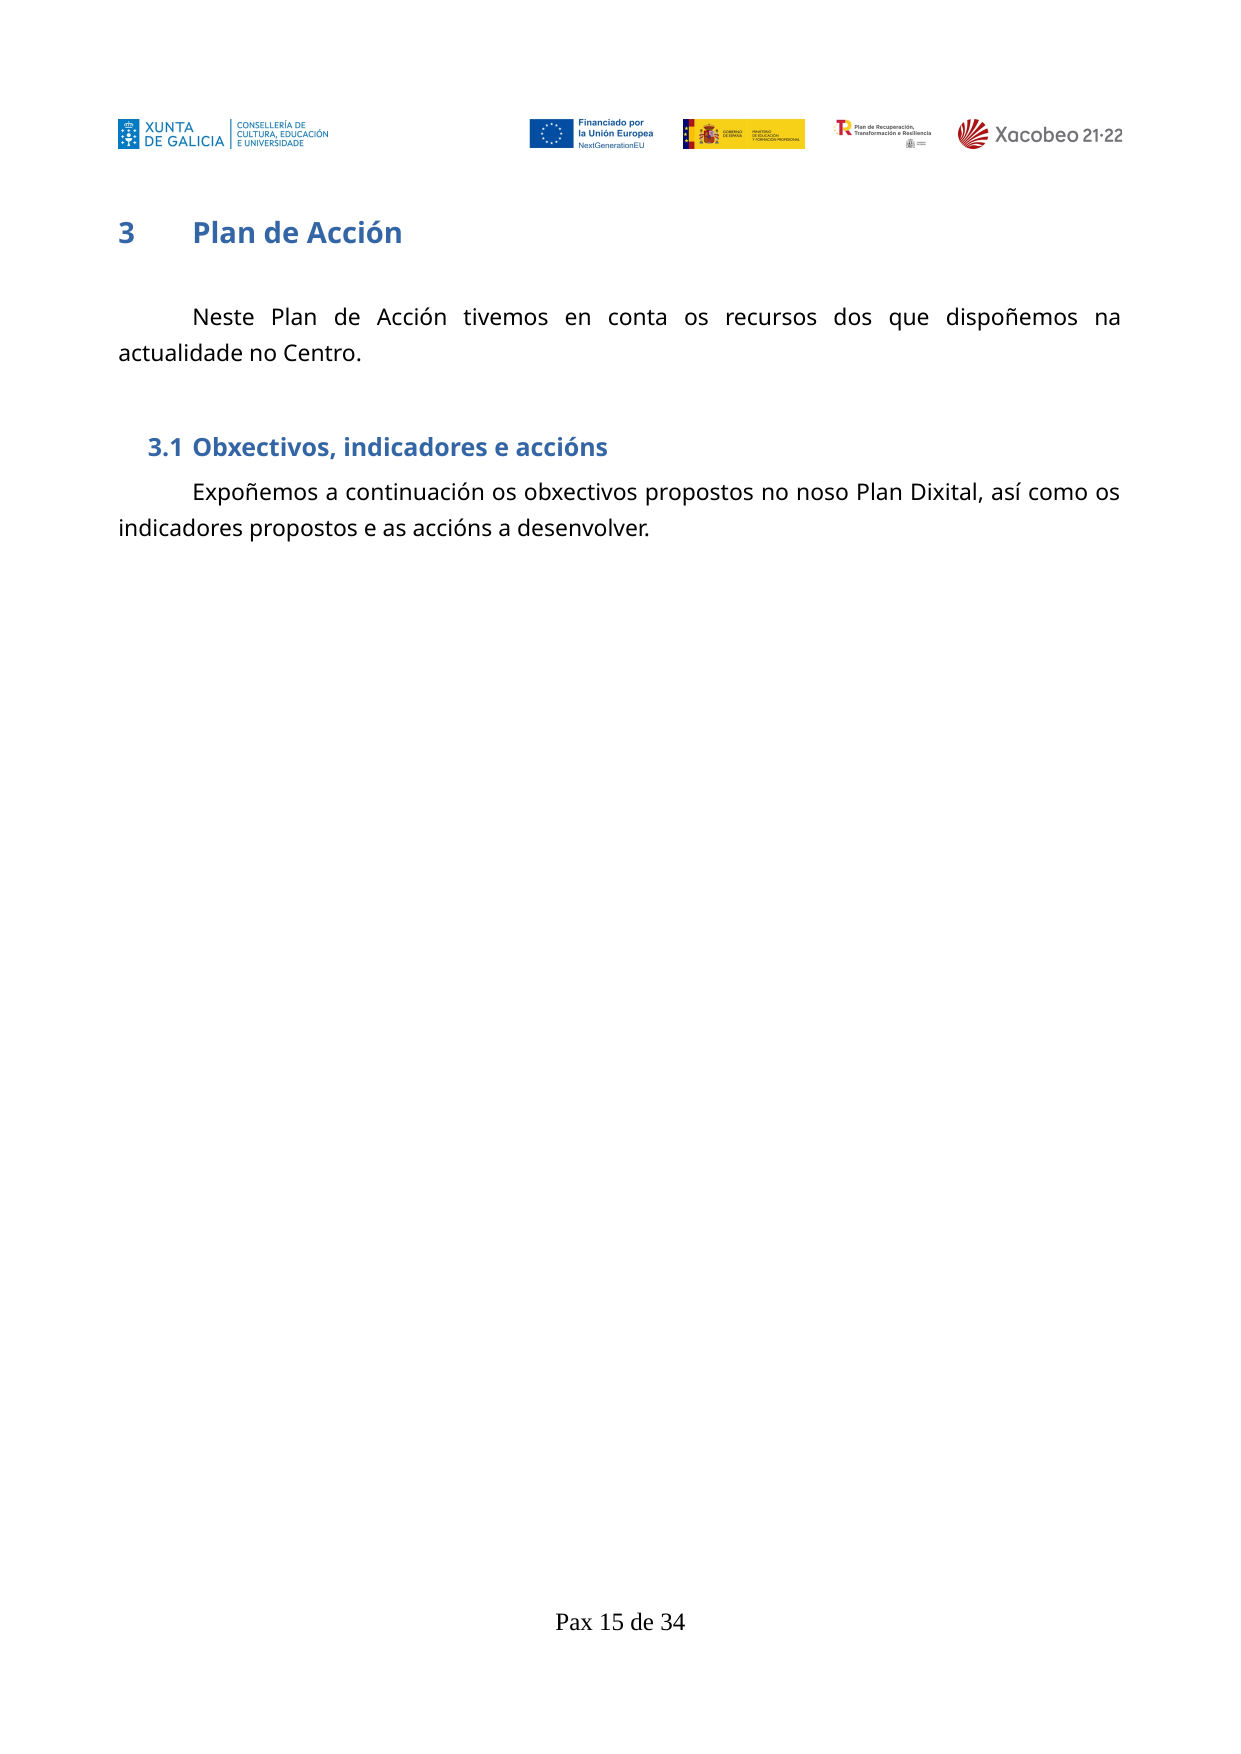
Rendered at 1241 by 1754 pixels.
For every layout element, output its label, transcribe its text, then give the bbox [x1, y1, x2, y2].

text Neste Plan de Acción tivemos en conta os recursos dos que dispoñemos na actualidade no Centro. [118, 301, 1122, 368]
subtitle Plan de Acción [118, 213, 1122, 252]
picture [118, 118, 1123, 149]
subtitle Obxectivos, indicadores e accións [148, 429, 1122, 463]
text Expoñemos a continuación os obxectivos propostos no noso Plan Dixital, así como os indicadores propostos e as accións a desenvolver. [118, 476, 1122, 543]
